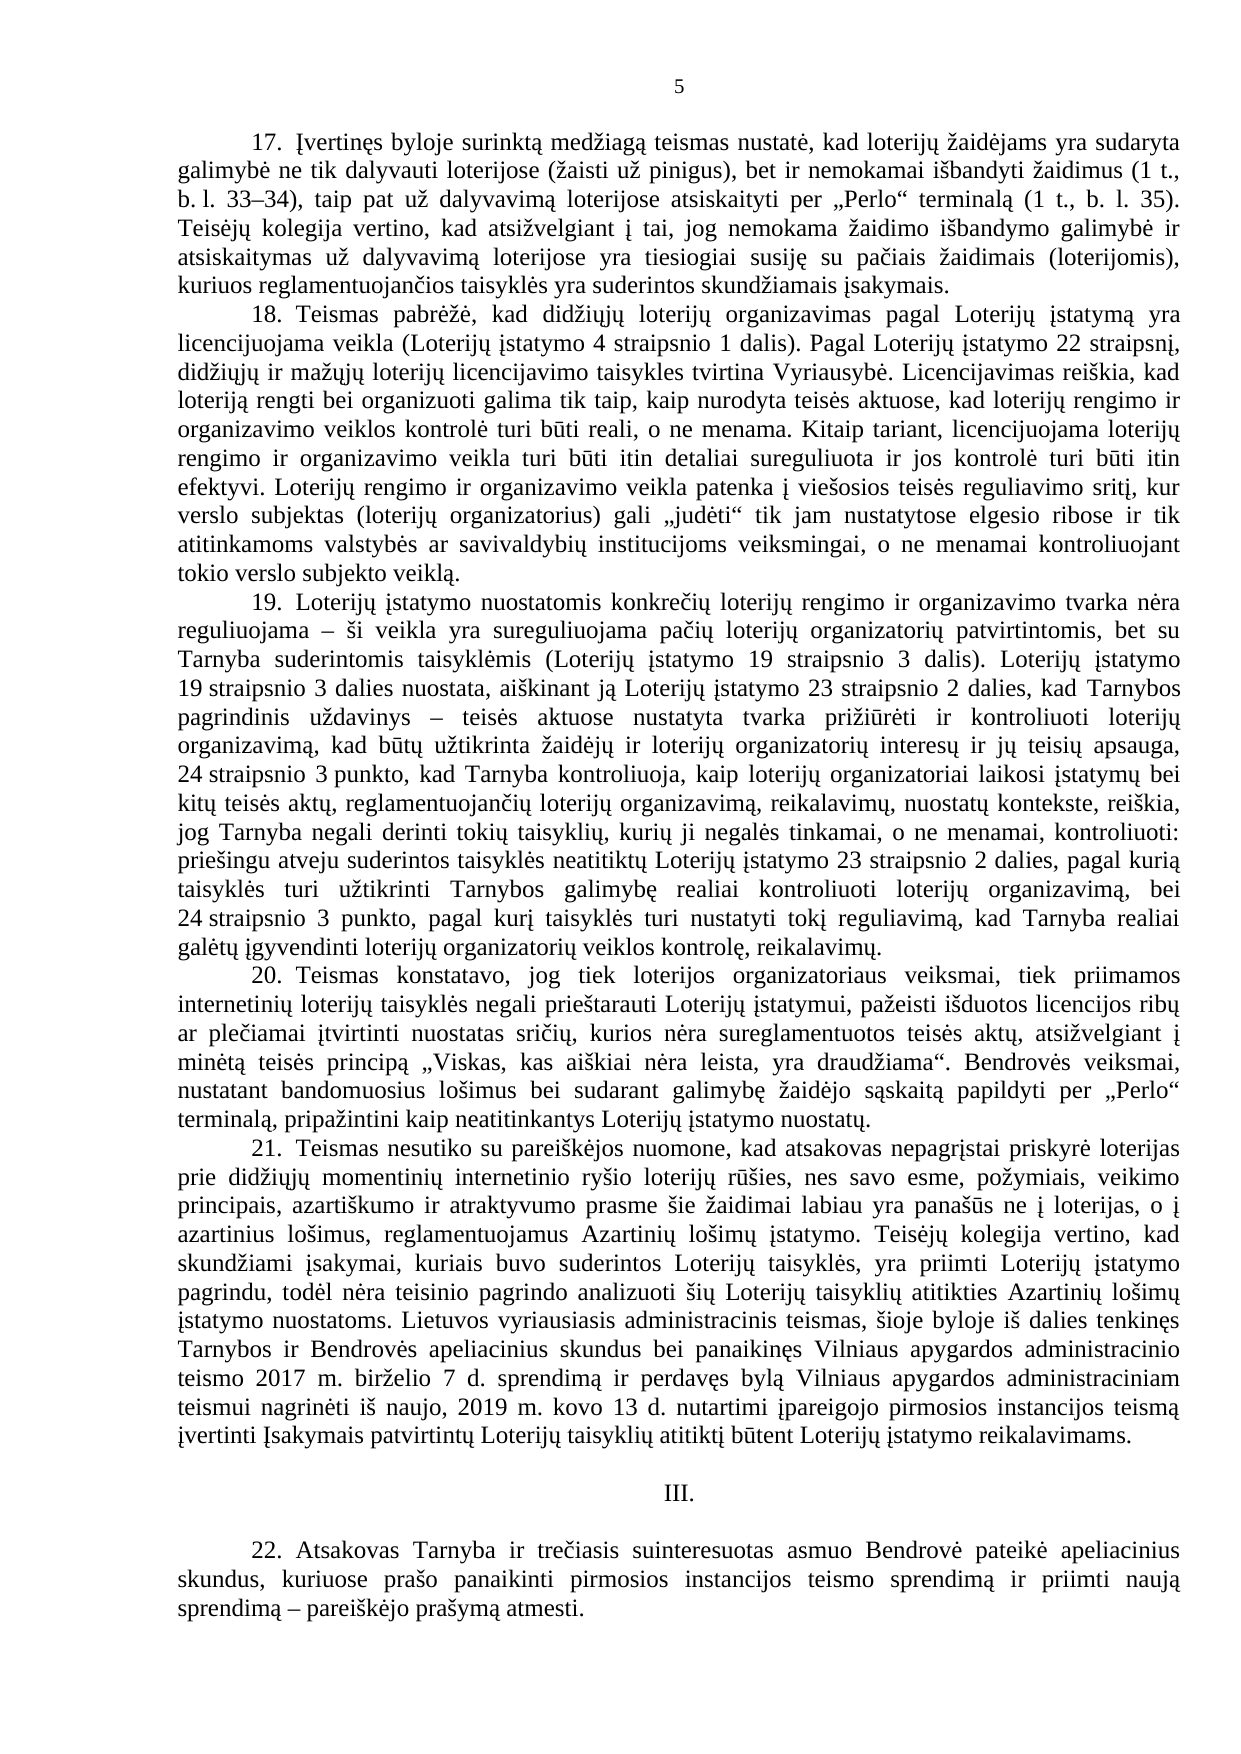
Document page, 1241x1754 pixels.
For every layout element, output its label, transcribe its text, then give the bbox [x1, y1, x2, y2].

text 17. Įvertinęs byloje surinktą medžiagą teismas nustatė, kad loterijų žaidėjams yra sudaryta galimybė ne tik dalyvauti loterijose (žaisti už pinigus), bet ir nemokamai išbandyti žaidimus (1 t., b. l. 33–34), taip pat už dalyvavimą loterijose atsiskaityti per „Perlo“ terminalą (1 t., b. l. 35). Teisėjų kolegija vertino, kad atsižvelgiant į tai, jog nemokama žaidimo išbandymo galimybė ir atsiskaitymas už dalyvavimą loterijose yra tiesiogiai susiję su pačiais žaidimais (loterijomis), kuriuos reglamentuojančios taisyklės yra suderintos skundžiamais įsakymais. [177, 127, 1181, 299]
text 20. Teismas konstatavo, jog tiek loterijos organizatoriaus veiksmai, tiek priimamos internetinių loterijų taisyklės negali prieštarauti Loterijų įstatymui, pažeisti išduotos licencijos ribų ar plečiamai įtvirtinti nuostatas sričių, kurios nėra sureglamentuotos teisės aktų, atsižvelgiant į minėtą teisės principą „Viskas, kas aiškiai nėra leista, yra draudžiama“. Bendrovės veiksmai, nustatant bandomuosius lošimus bei sudarant galimybę žaidėjo sąskaitą papildyti per „Perlo“ terminalą, pripažintini kaip neatitinkantys Loterijų įstatymo nuostatų. [177, 960, 1181, 1133]
text 18. Teismas pabrėžė, kad didžiųjų loterijų organizavimas pagal Loterijų įstatymą yra licencijuojama veikla (Loterijų įstatymo 4 straipsnio 1 dalis). Pagal Loterijų įstatymo 22 straipsnį, didžiųjų ir mažųjų loterijų licencijavimo taisykles tvirtina Vyriausybė. Licencijavimas reiškia, kad loteriją rengti bei organizuoti galima tik taip, kaip nurodyta teisės aktuose, kad loterijų rengimo ir organizavimo veiklos kontrolė turi būti reali, o ne menama. Kitaip tariant, licencijuojama loterijų rengimo ir organizavimo veikla turi būti itin detaliai sureguliuota ir jos kontrolė turi būti itin efektyvi. Loterijų rengimo ir organizavimo veikla patenka į viešosios teisės reguliavimo sritį, kur verslo subjektas (loterijų organizatorius) gali „judėti“ tik jam nustatytose elgesio ribose ir tik atitinkamoms valstybės ar savivaldybių institucijoms veiksmingai, o ne menamai kontroliuojant tokio verslo subjekto veiklą. [177, 299, 1181, 587]
text III. [177, 1478, 1181, 1507]
text 21. Teismas nesutiko su pareiškėjos nuomone, kad atsakovas nepagrįstai priskyrė loterijas prie didžiųjų momentinių internetinio ryšio loterijų rūšies, nes savo esme, požymiais, veikimo principais, azartiškumo ir atraktyvumo prasme šie žaidimai labiau yra panašūs ne į loterijas, o į azartinius lošimus, reglamentuojamus Azartinių lošimų įstatymo. Teisėjų kolegija vertino, kad skundžiami įsakymai, kuriais buvo suderintos Loterijų taisyklės, yra priimti Loterijų įstatymo pagrindu, todėl nėra teisinio pagrindo analizuoti šių Loterijų taisyklių atitikties Azartinių lošimų įstatymo nuostatoms. Lietuvos vyriausiasis administracinis teismas, šioje byloje iš dalies tenkinęs Tarnybos ir Bendrovės apeliacinius skundus bei panaikinęs Vilniaus apygardos administracinio teismo 2017 m. birželio 7 d. sprendimą ir perdavęs bylą Vilniaus apygardos administraciniam teismui nagrinėti iš naujo, 2019 m. kovo 13 d. nutartimi įpareigojo pirmosios instancijos teismą įvertinti Įsakymais patvirtintų Loterijų taisyklių atitiktį būtent Loterijų įstatymo reikalavimams. [177, 1133, 1181, 1449]
text 22. Atsakovas Tarnyba ir trečiasis suinteresuotas asmuo Bendrovė pateikė apeliacinius skundus, kuriuose prašo panaikinti pirmosios instancijos teismo sprendimą ir priimti naują sprendimą – pareiškėjo prašymą atmesti. [177, 1535, 1181, 1622]
text 19. Loterijų įstatymo nuostatomis konkrečių loterijų rengimo ir organizavimo tvarka nėra reguliuojama – ši veikla yra sureguliuojama pačių loterijų organizatorių patvirtintomis, bet su Tarnyba suderintomis taisyklėmis (Loterijų įstatymo 19 straipsnio 3 dalis). Loterijų įstatymo 19 straipsnio 3 dalies nuostata, aiškinant ją Loterijų įstatymo 23 straipsnio 2 dalies, kad Tarnybos pagrindinis uždavinys – teisės aktuose nustatyta tvarka prižiūrėti ir kontroliuoti loterijų organizavimą, kad būtų užtikrinta žaidėjų ir loterijų organizatorių interesų ir jų teisių apsauga, 24 straipsnio 3 punkto, kad Tarnyba kontroliuoja, kaip loterijų organizatoriai laikosi įstatymų bei kitų teisės aktų, reglamentuojančių loterijų organizavimą, reikalavimų, nuostatų kontekste, reiškia, jog Tarnyba negali derinti tokių taisyklių, kurių ji negalės tinkamai, o ne menamai, kontroliuoti: priešingu atveju suderintos taisyklės neatitiktų Loterijų įstatymo 23 straipsnio 2 dalies, pagal kurią taisyklės turi užtikrinti Tarnybos galimybę realiai kontroliuoti loterijų organizavimą, bei 24 straipsnio 3 punkto, pagal kurį taisyklės turi nustatyti tokį reguliavimą, kad Tarnyba realiai galėtų įgyvendinti loterijų organizatorių veiklos kontrolę, reikalavimų. [177, 587, 1181, 960]
